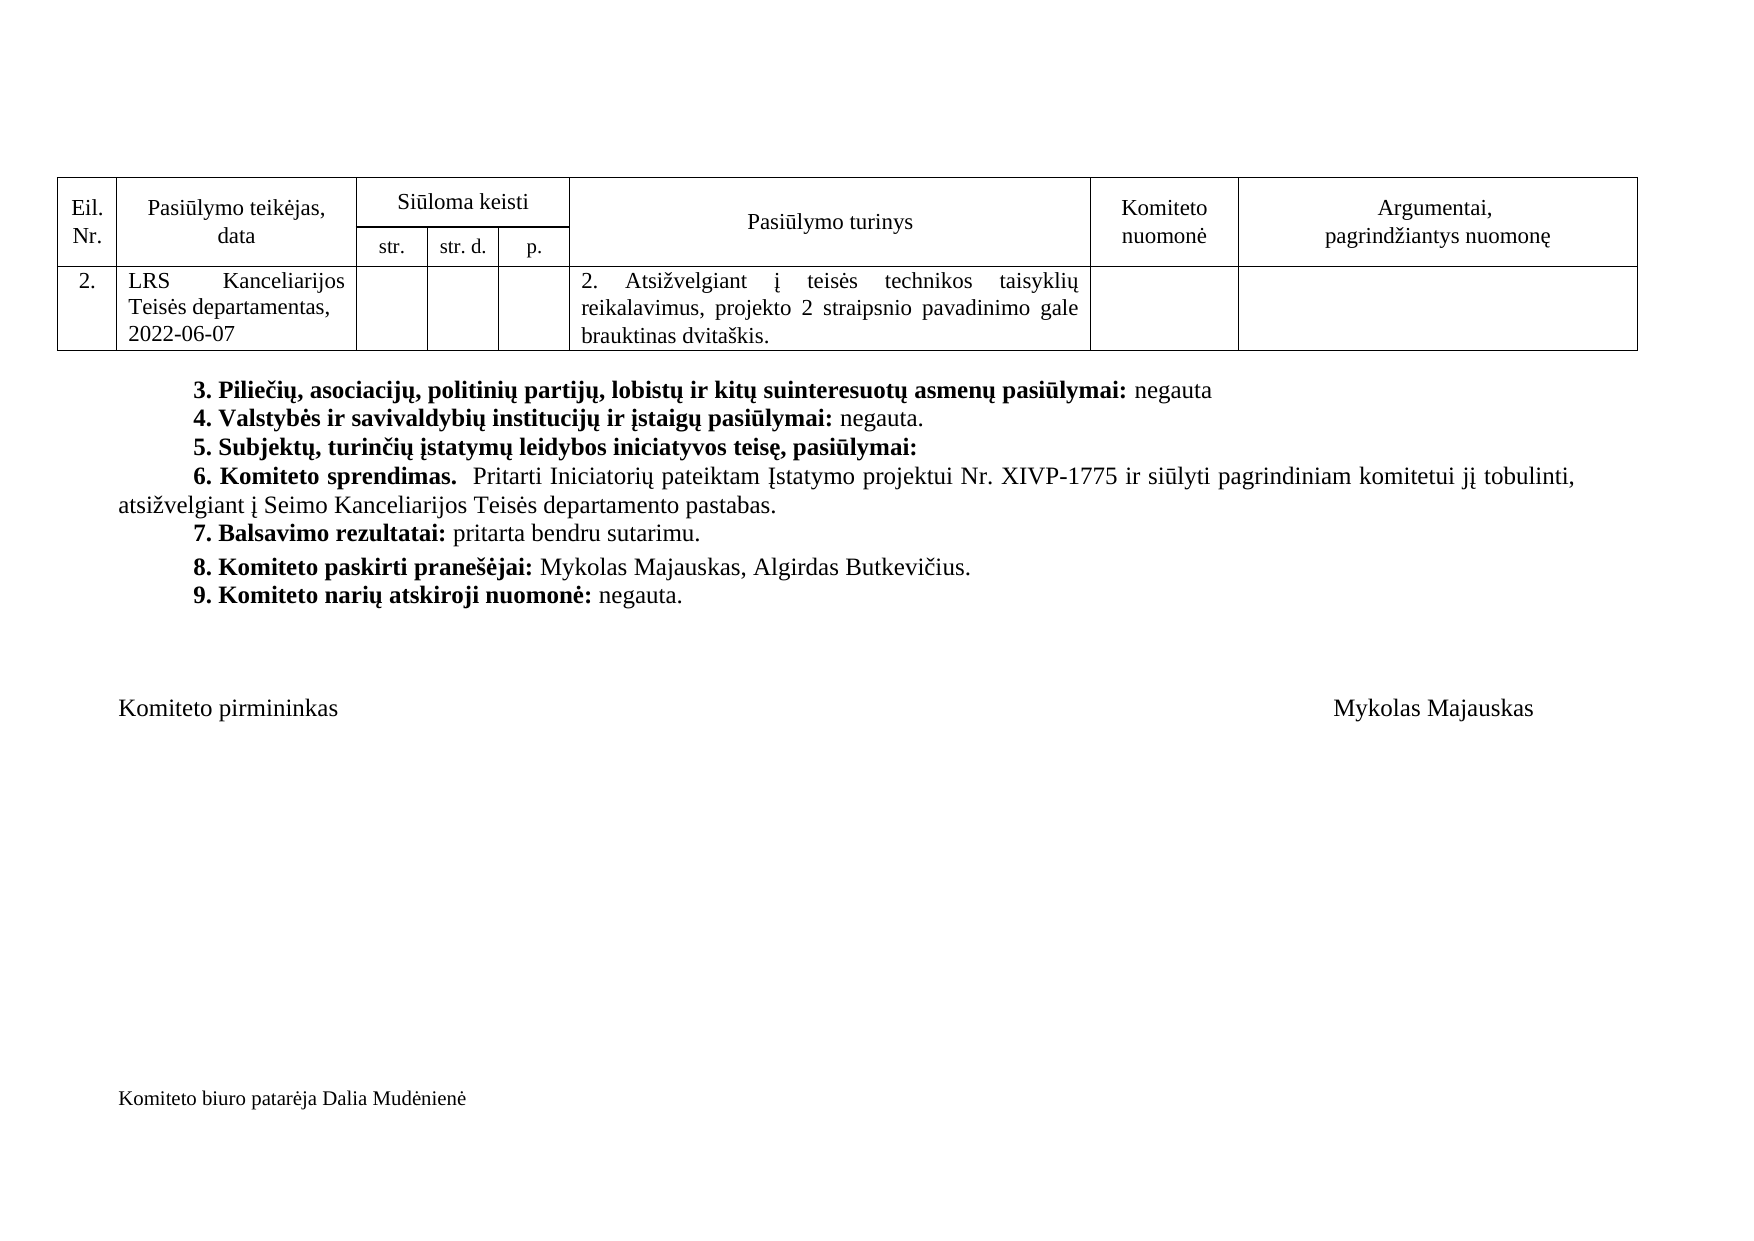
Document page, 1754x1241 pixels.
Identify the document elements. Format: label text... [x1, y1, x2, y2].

text 6. Komiteto sprendimas. Pritarti Iniciatorių pateiktam Įstatymo projektui Nr. XIVP-1775 ir siūlyti pagrindiniam komitetui jį tobulinti, atsižvelgiant į Seimo Kanceliarijos Teisės departamento pastabas. [118, 461, 1577, 518]
table_header Pasiūlymo turinys [570, 178, 1090, 266]
text 9. Komiteto narių atskiroji nuomonė: negauta. [118, 580, 1577, 609]
table_header Eil. Nr. [58, 178, 116, 266]
text 7. Balsavimo rezultatai: pritarta bendru sutarimu. [118, 518, 1577, 547]
table_header Pasiūlymo teikėjas, data [117, 178, 356, 266]
table_cell [1091, 267, 1238, 350]
table_header Siūloma keisti [357, 178, 569, 226]
table_cell 2. [58, 267, 116, 350]
text 8. Komiteto paskirti pranešėjai: Mykolas Majauskas, Algirdas Butkevičius. [118, 552, 1577, 580]
table_cell [499, 267, 569, 350]
table_cell LRS Kanceliarijos Teisės departamentas, 2022-06-07 [117, 267, 356, 350]
table_cell [357, 267, 427, 350]
table_cell p. [499, 228, 569, 266]
table_cell [428, 267, 498, 350]
table_cell [1239, 267, 1637, 350]
subtitle 5. Subjektų, turinčių įstatymų leidybos iniciatyvos teisę, pasiūlymai: [118, 432, 1577, 461]
table_cell str. d. [428, 228, 498, 266]
table_cell 2. Atsižvelgiant į teisės technikos taisyklių reikalavimus, projekto 2 straipsnio pavadinimo gale brauktinas dvitaškis. [570, 267, 1090, 350]
table_header Argumentai, pagrindžiantys nuomonę [1239, 178, 1637, 266]
text Komiteto pirmininkas Mykolas Majauskas [118, 693, 1577, 722]
subtitle 3. Piliečių, asociacijų, politinių partijų, lobistų ir kitų suinteresuotų asmenų pasiūlymai: negauta [118, 375, 1577, 403]
text Komiteto biuro patarėja Dalia Mudėnienė [118, 1085, 1577, 1109]
table_cell str. [357, 228, 427, 266]
table_header Komiteto nuomonė [1091, 178, 1238, 266]
subtitle 4. Valstybės ir savivaldybių institucijų ir įstaigų pasiūlymai: negauta. [118, 403, 1577, 432]
